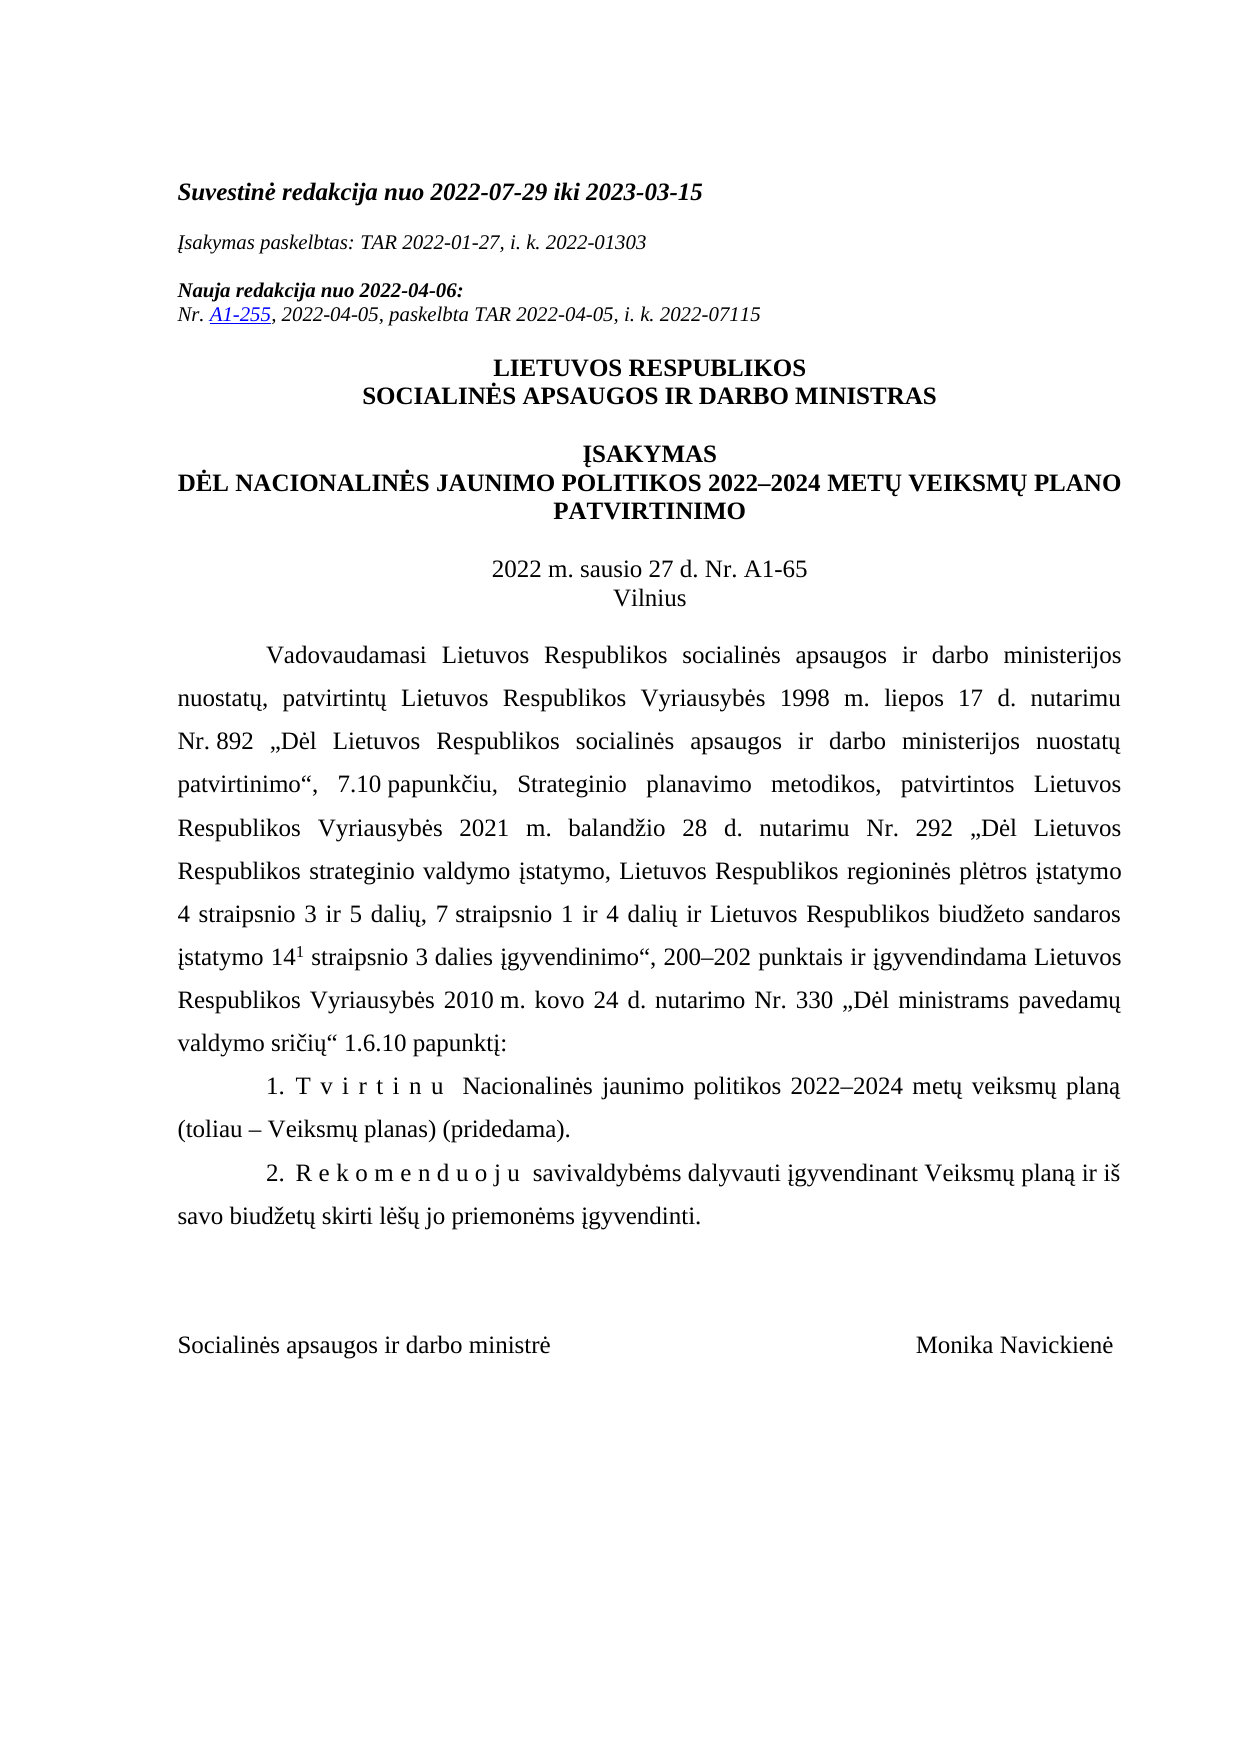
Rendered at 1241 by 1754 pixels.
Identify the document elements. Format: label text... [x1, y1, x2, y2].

text SOCIALINĖS APSAUGOS IR DARBO MINISTRAS [177, 381, 1122, 410]
text LIETUVOS RESPUBLIKOS [177, 353, 1122, 381]
text DĖL NACIONALINĖS JAUNIMO POLITIKOS 2022–2024 METŲ VEIKSMŲ PLANO PATVIRTINIMO [177, 468, 1122, 525]
text ĮSAKYMAS [177, 439, 1122, 468]
text 2. R e k o m e n d u o j u savivaldybėms dalyvauti įgyvendinant Veiksmų planą ir iš savo biudžetų skirti lėšų jo priemonėms įgyvendinti. [177, 1158, 1122, 1229]
text Socialinės apsaugos ir darbo ministrė Monika Navickienė [177, 1330, 1122, 1359]
text Įsakymas paskelbtas: TAR 2022-01-27, i. k. 2022-01303 [177, 230, 1122, 254]
text Suvestinė redakcija nuo 2022-07-29 iki 2023-03-15 [177, 177, 1122, 206]
text 2022 m. sausio 27 d. Nr. A1-65 Vilnius [177, 554, 1122, 611]
text Nauja redakcija nuo 2022-04-06: [177, 278, 1122, 302]
text Nr. A1-255, 2022-04-05, paskelbta TAR 2022-04-05, i. k. 2022-07115 [177, 302, 1122, 326]
text Vadovaudamasi Lietuvos Respublikos socialinės apsaugos ir darbo ministerijos nuostatų, patvirtintų Lietuvos Respublikos Vyriausybės 1998 m. liepos 17 d. nutarimu Nr. 892 „Dėl Lietuvos Respublikos socialinės apsaugos ir darbo ministerijos nuostatų patvirtinimo“, 7.10 papunkčiu, Strateginio planavimo metodikos, patvirtintos Lietuvos Respublikos Vyriausybės 2021 m. balandžio 28 d. nutarimu Nr. 292 „Dėl Lietuvos Respublikos strateginio valdymo įstatymo, Lietuvos Respublikos regioninės plėtros įstatymo 4 straipsnio 3 ir 5 dalių, 7 straipsnio 1 ir 4 dalių ir Lietuvos Respublikos biudžeto sandaros įstatymo 141 straipsnio 3 dalies įgyvendinimo“, 200–202 punktais ir įgyvendindama Lietuvos Respublikos Vyriausybės 2010 m. kovo 24 d. nutarimo Nr. 330 „Dėl ministrams pavedamų valdymo sričių“ 1.6.10 papunktį: [177, 640, 1122, 1057]
text 1. T v i r t i n u Nacionalinės jaunimo politikos 2022–2024 metų veiksmų planą (toliau – Veiksmų planas) (pridedama). [177, 1071, 1122, 1143]
